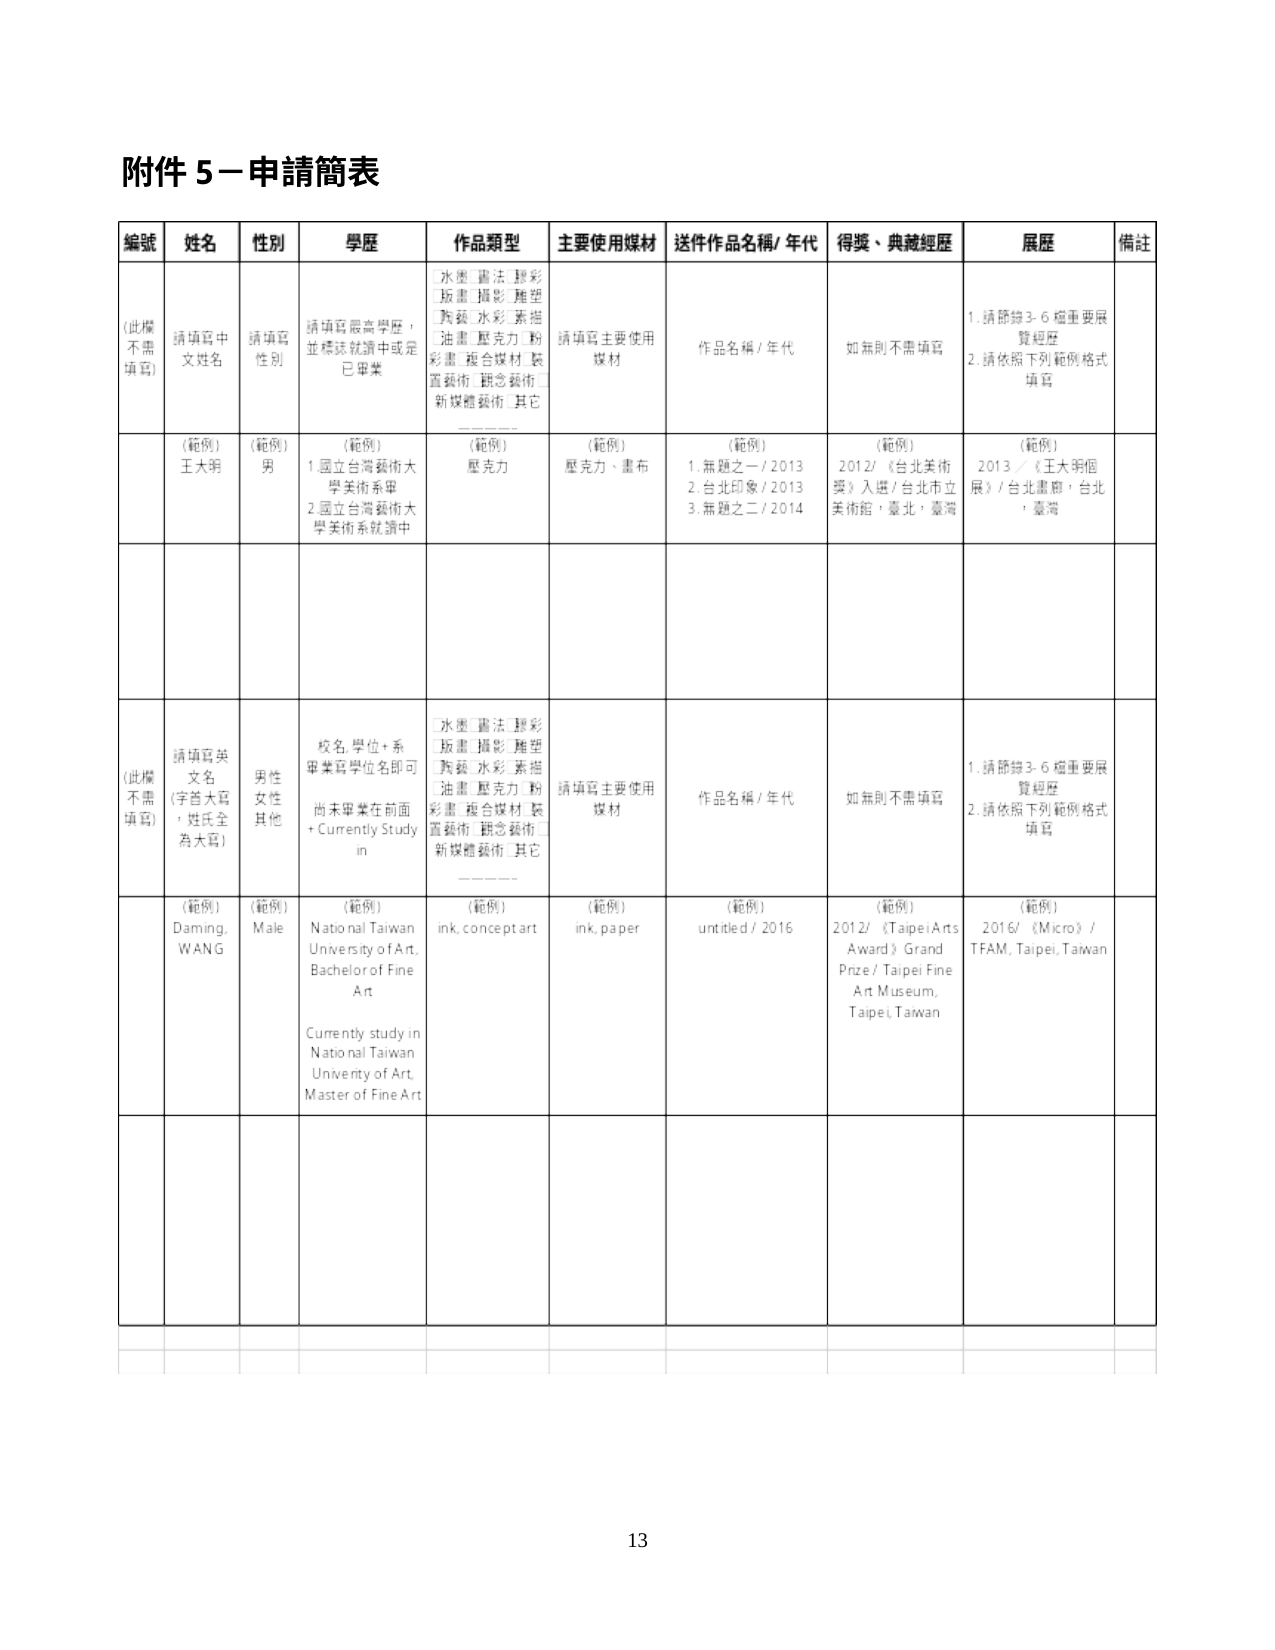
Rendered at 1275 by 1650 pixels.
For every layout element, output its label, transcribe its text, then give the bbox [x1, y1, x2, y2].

table_header 附件5－申請簡表 [118, 118, 1275, 194]
